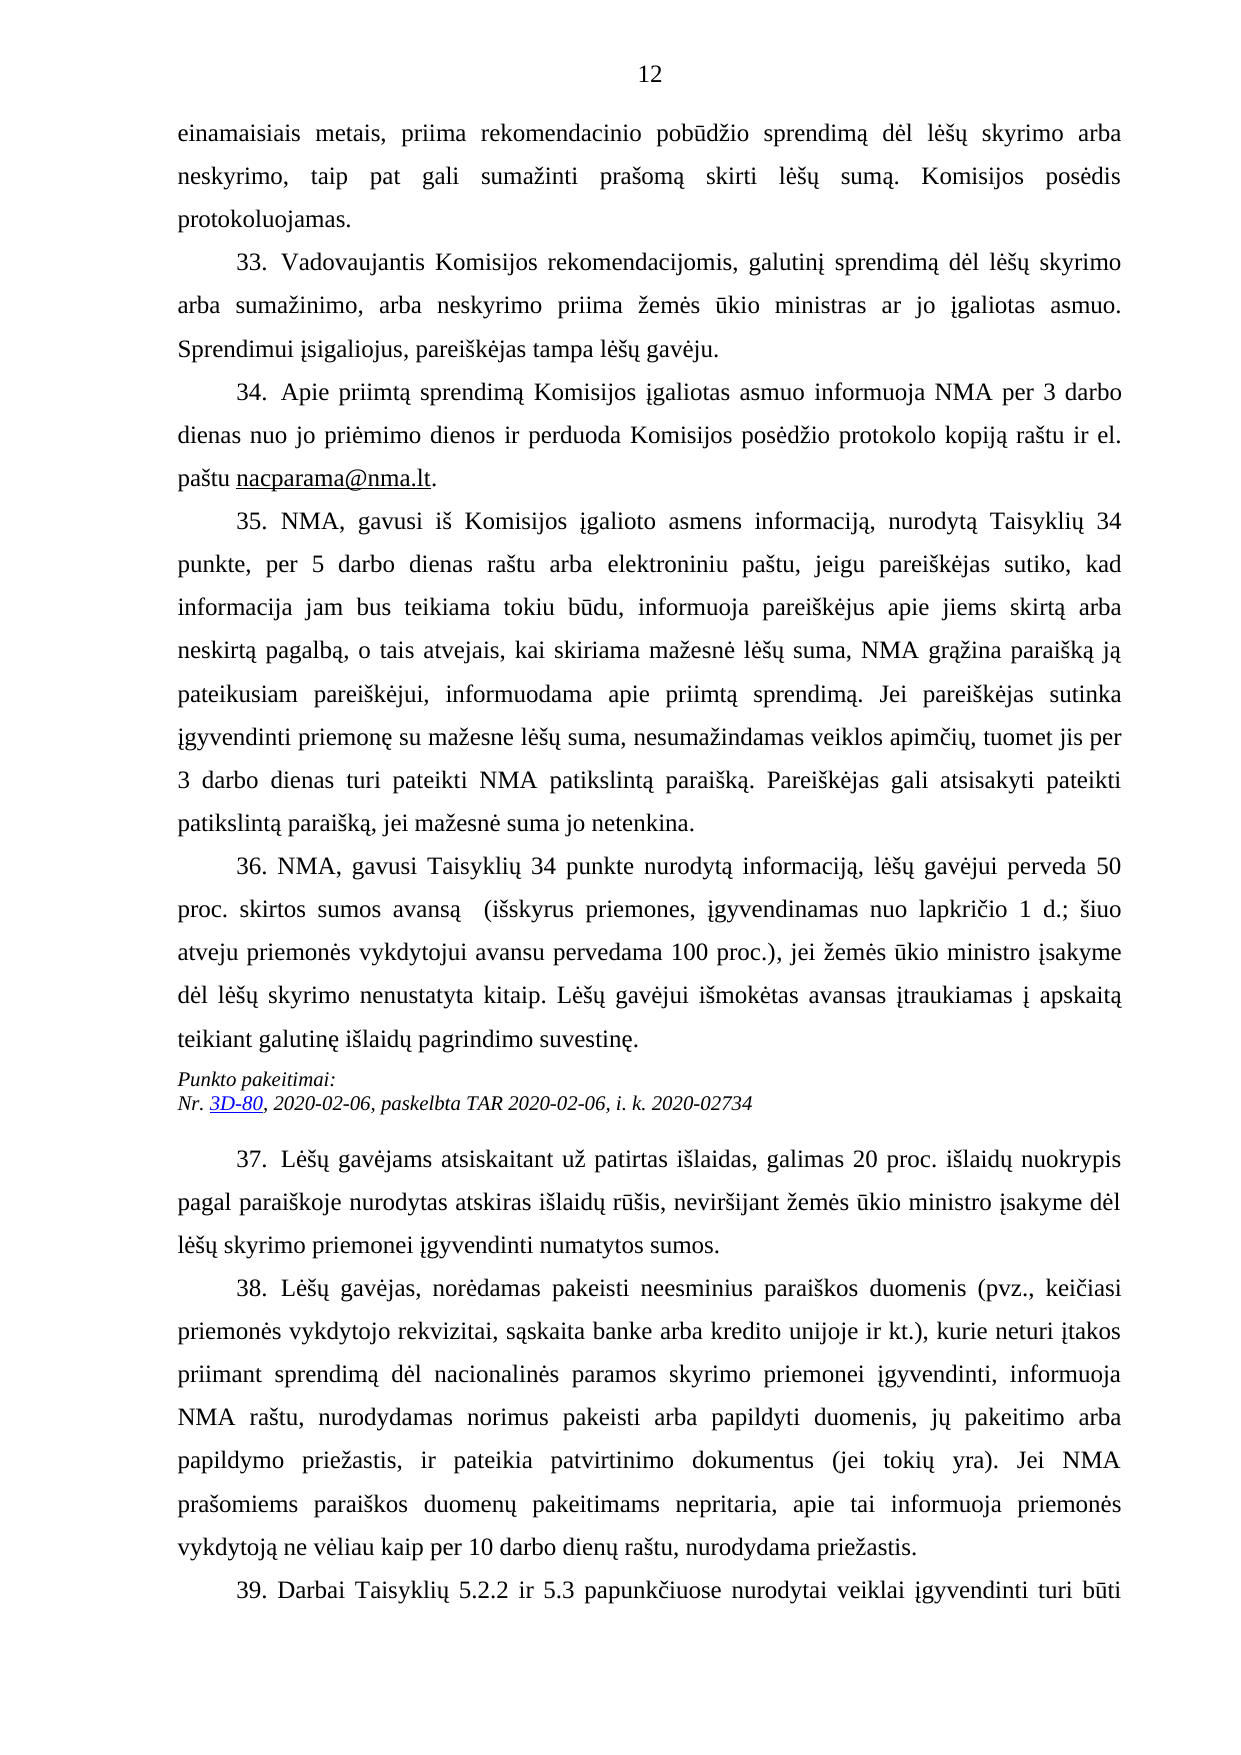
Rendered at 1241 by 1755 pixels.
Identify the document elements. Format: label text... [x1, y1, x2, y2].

text 39. Darbai Taisyklių 5.2.2 ir 5.3 papunkčiuose nurodytai veiklai įgyvendinti turi būti [177, 1575, 1122, 1604]
text Nr. 3D-80, 2020-02-06, paskelbta TAR 2020-02-06, i. k. 2020-02734 [177, 1091, 1122, 1115]
text 33. Vadovaujantis Komisijos rekomendacijomis, galutinį sprendimą dėl lėšų skyrimo arba sumažinimo, arba neskyrimo priima žemės ūkio ministras ar jo įgaliotas asmuo. Sprendimui įsigaliojus, pareiškėjas tampa lėšų gavėju. [177, 247, 1122, 362]
text 34. Apie priimtą sprendimą Komisijos įgaliotas asmuo informuoja NMA per 3 darbo dienas nuo jo priėmimo dienos ir perduoda Komisijos posėdžio protokolo kopiją raštu ir el. paštu nacparama@nma.lt. [177, 377, 1122, 492]
text 38. Lėšų gavėjas, norėdamas pakeisti neesminius paraiškos duomenis (pvz., keičiasi priemonės vykdytojo rekvizitai, sąskaita banke arba kredito unijoje ir kt.), kurie neturi įtakos priimant sprendimą dėl nacionalinės paramos skyrimo priemonei įgyvendinti, informuoja NMA raštu, nurodydamas norimus pakeisti arba papildyti duomenis, jų pakeitimo arba papildymo priežastis, ir pateikia patvirtinimo dokumentus (jei tokių yra). Jei NMA prašomiems paraiškos duomenų pakeitimams nepritaria, apie tai informuoja priemonės vykdytoją ne vėliau kaip per 10 darbo dienų raštu, nurodydama priežastis. [177, 1273, 1122, 1561]
text Punkto pakeitimai: [177, 1067, 1122, 1091]
text 37. Lėšų gavėjams atsiskaitant už patirtas išlaidas, galimas 20 proc. išlaidų nuokrypis pagal paraiškoje nurodytas atskiras išlaidų rūšis, neviršijant žemės ūkio ministro įsakyme dėl lėšų skyrimo priemonei įgyvendinti numatytos sumos. [177, 1144, 1122, 1259]
text einamaisiais metais, priima rekomendacinio pobūdžio sprendimą dėl lėšų skyrimo arba neskyrimo, taip pat gali sumažinti prašomą skirti lėšų sumą. Komisijos posėdis protokoluojamas. [177, 118, 1122, 233]
text 36. NMA, gavusi Taisyklių 34 punkte nurodytą informaciją, lėšų gavėjui perveda 50 proc. skirtos sumos avansą (išskyrus priemones, įgyvendinamas nuo lapkričio 1 d.; šiuo atveju priemonės vykdytojui avansu pervedama 100 proc.), jei žemės ūkio ministro įsakyme dėl lėšų skyrimo nenustatyta kitaip. Lėšų gavėjui išmokėtas avansas įtraukiamas į apskaitą teikiant galutinę išlaidų pagrindimo suvestinę. [177, 851, 1122, 1052]
text 35. NMA, gavusi iš Komisijos įgalioto asmens informaciją, nurodytą Taisyklių 34 punkte, per 5 darbo dienas raštu arba elektroniniu paštu, jeigu pareiškėjas sutiko, kad informacija jam bus teikiama tokiu būdu, informuoja pareiškėjus apie jiems skirtą arba neskirtą pagalbą, o tais atvejais, kai skiriama mažesnė lėšų suma, NMA grąžina paraišką ją pateikusiam pareiškėjui, informuodama apie priimtą sprendimą. Jei pareiškėjas sutinka įgyvendinti priemonę su mažesne lėšų suma, nesumažindamas veiklos apimčių, tuomet jis per 3 darbo dienas turi pateikti NMA patikslintą paraišką. Pareiškėjas gali atsisakyti pateikti patikslintą paraišką, jei mažesnė suma jo netenkina. [177, 506, 1122, 837]
